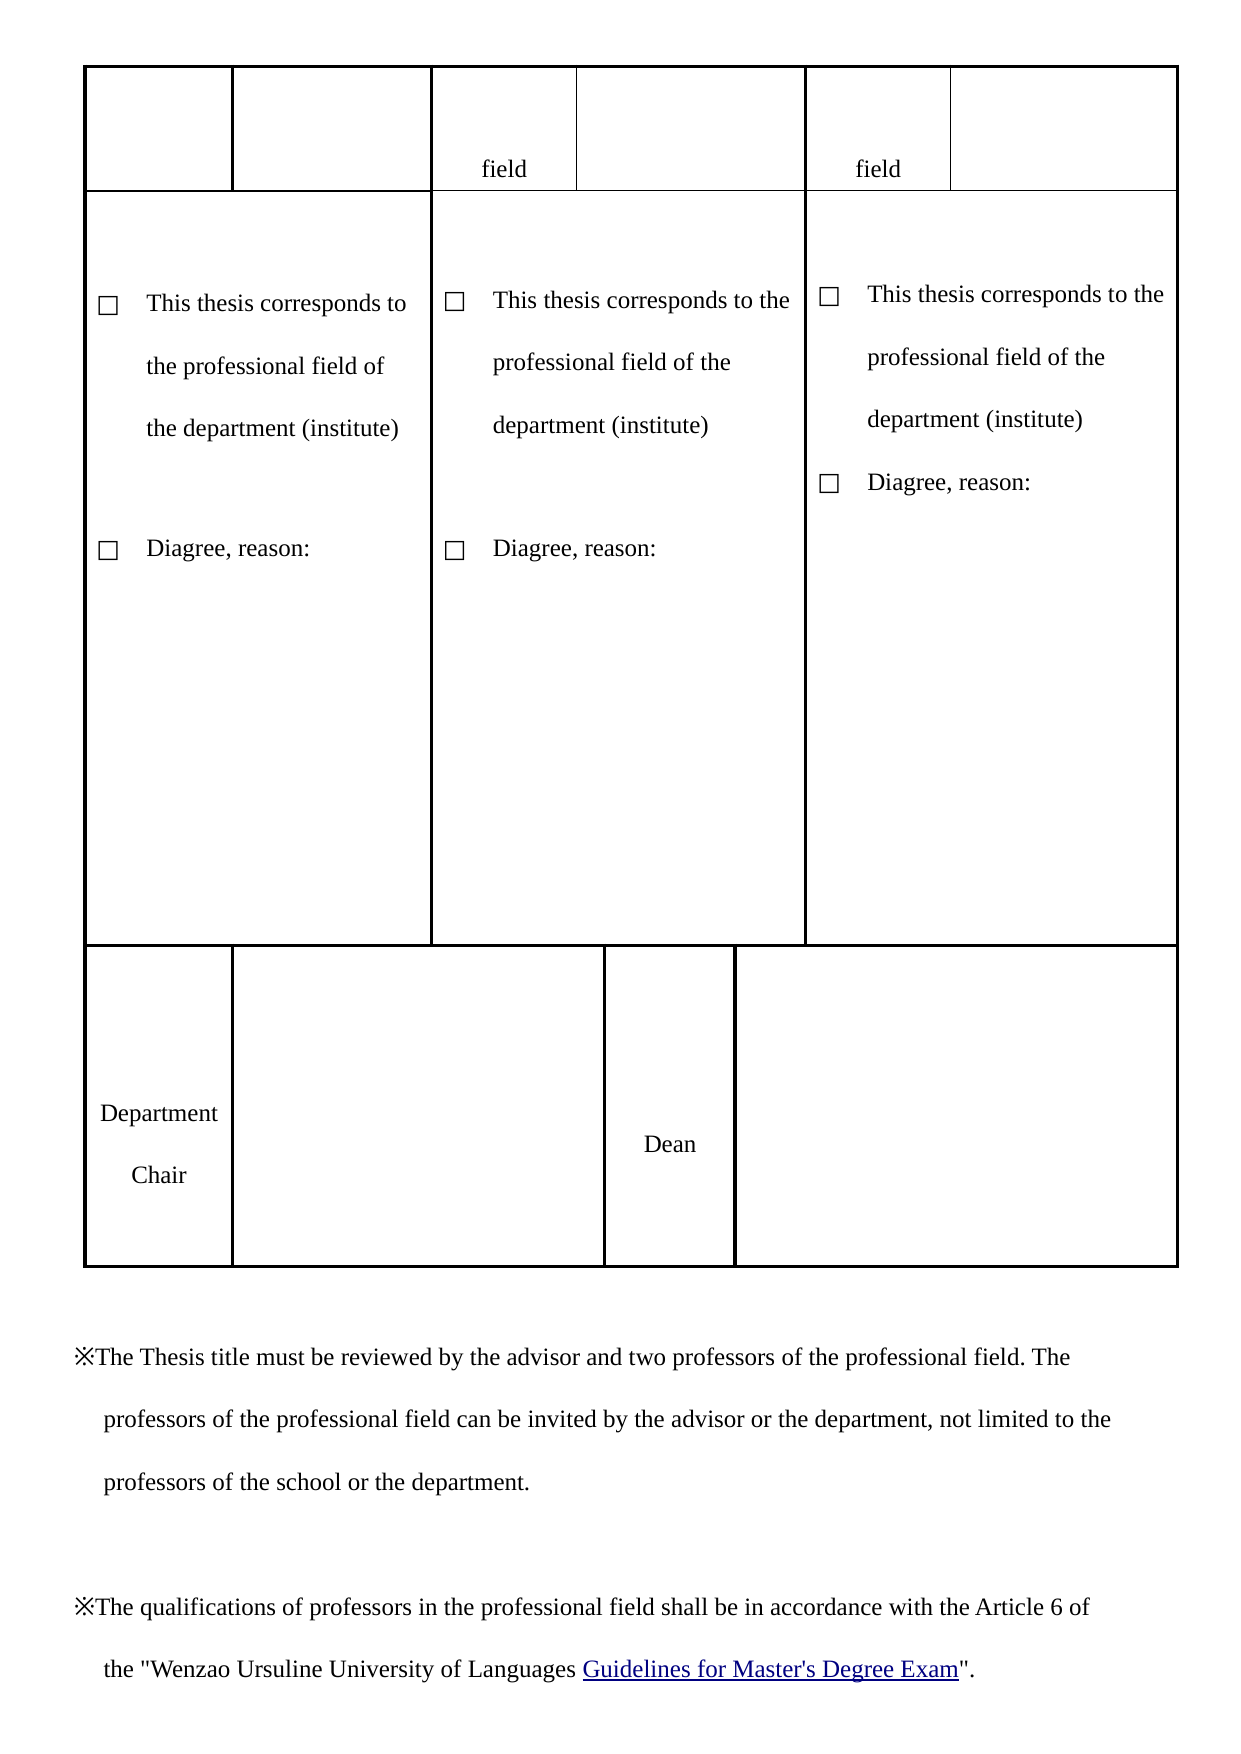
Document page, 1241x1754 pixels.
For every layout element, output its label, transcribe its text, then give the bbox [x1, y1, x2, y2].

table_cell [234, 947, 603, 1264]
table_cell Department Chair [87, 947, 231, 1264]
table_cell This thesis corresponds to the professional field of the department (institute) Diagree, reason: [87, 192, 430, 943]
table_cell This thesis corresponds to the professional field of the department (institute) Diagree, reason: [433, 191, 804, 943]
text ※The qualifications of professors in the professional field shall be in accordance with the Article 6 of the "Wenzao Ursuline University of Languages Guidelines for Master's Degree Exam". [74, 1564, 1122, 1689]
table_cell field [433, 68, 576, 189]
table_cell [577, 68, 804, 189]
text ※The Thesis title must be reviewed by the advisor and two professors of the professional field. The professors of the professional field can be invited by the advisor or the department, not limited to the professors of the school or the department. [74, 1314, 1122, 1502]
table_cell [737, 947, 1176, 1264]
table_cell This thesis corresponds to the professional field of the department (institute) Diagree, reason: [807, 191, 1176, 943]
table_cell [87, 68, 231, 189]
table_cell Dean [606, 947, 733, 1264]
table_cell [951, 68, 1176, 189]
table_cell field [807, 68, 950, 189]
table_cell [234, 68, 430, 189]
